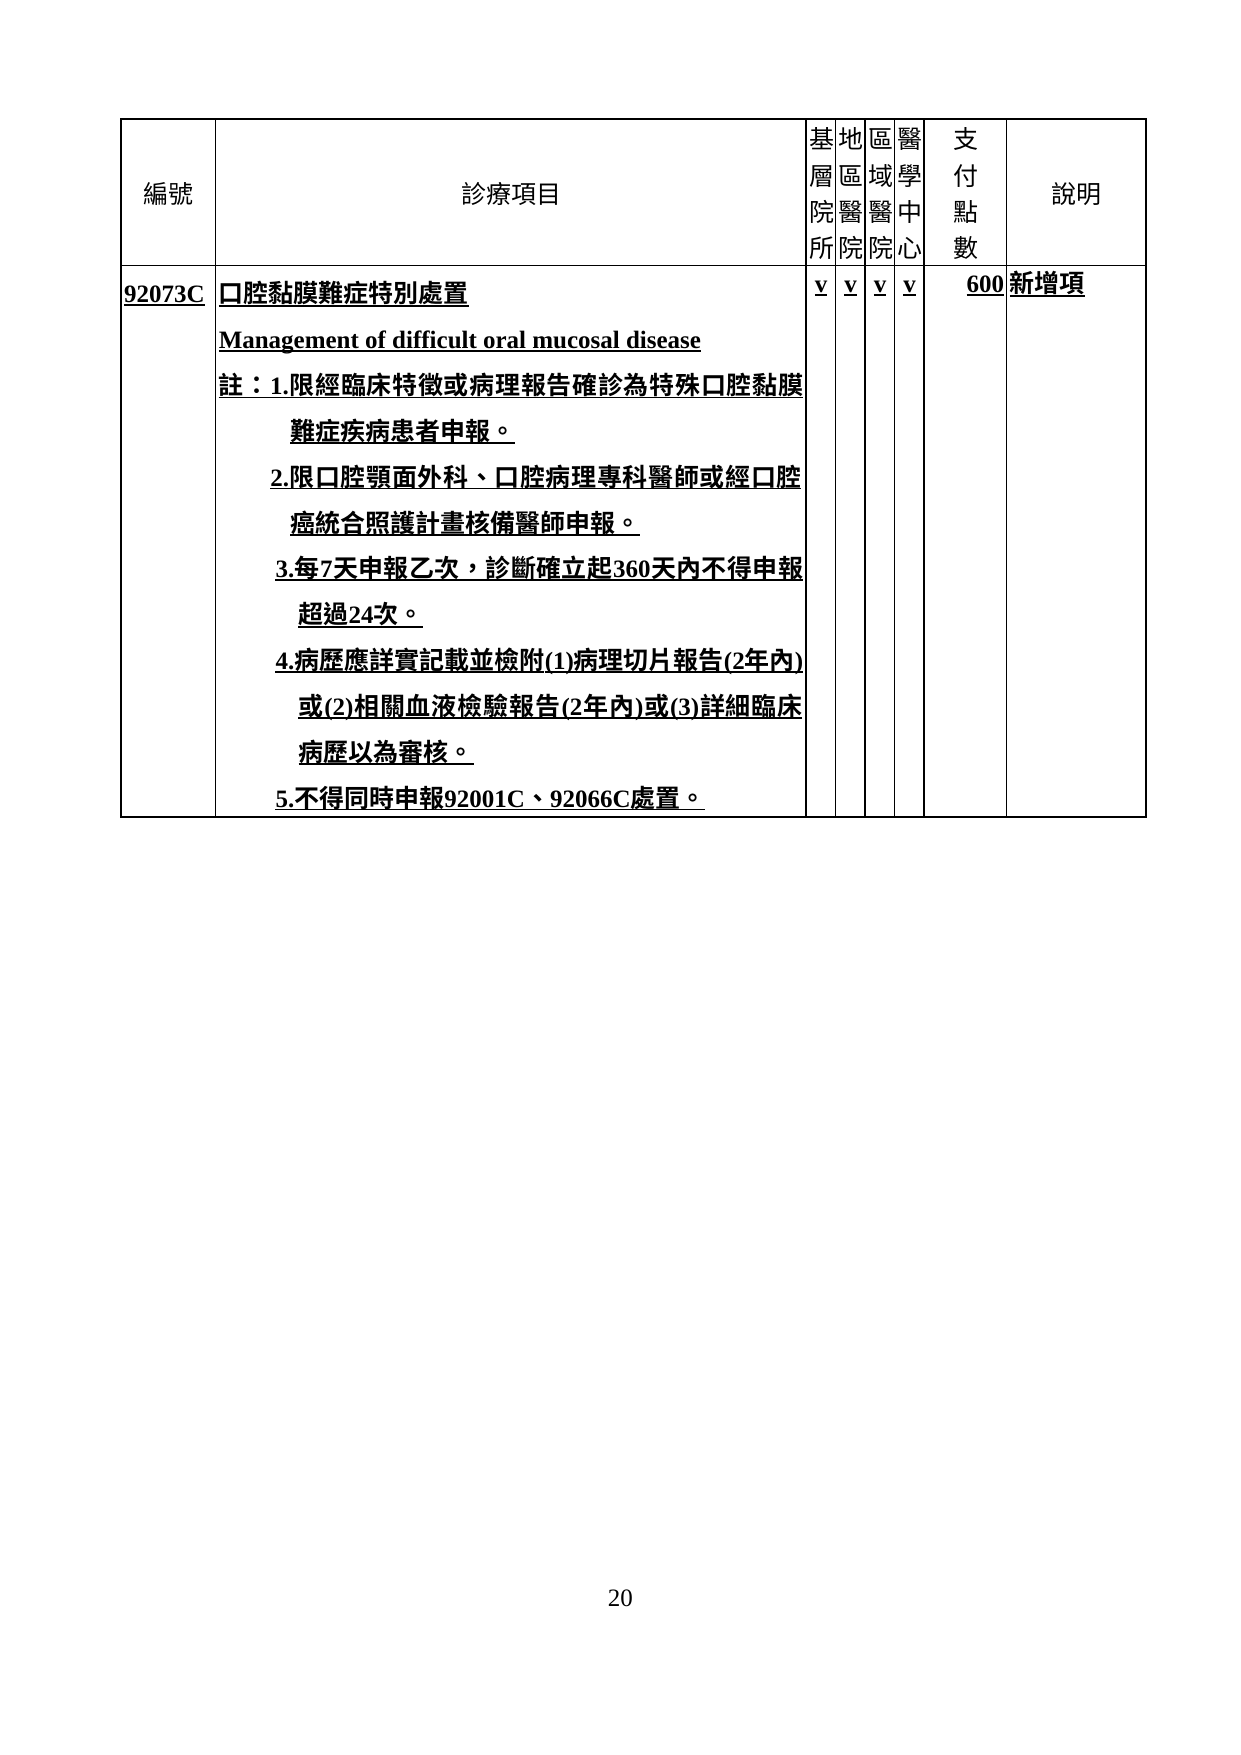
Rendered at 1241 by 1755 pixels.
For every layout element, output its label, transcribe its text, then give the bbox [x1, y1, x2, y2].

table_header 基 層 院 所 [807, 120, 835, 265]
table_header 醫 學 中 心 [895, 120, 923, 265]
table_cell v [895, 266, 923, 816]
table_header 診療項目 [216, 120, 805, 265]
table_cell 92073C [122, 266, 215, 816]
table_cell 新增項 [1007, 266, 1145, 816]
table_header 支 付 點 數 [925, 120, 1006, 265]
table_cell v [866, 266, 894, 816]
table_cell v [807, 266, 835, 816]
table_header 區 域 醫 院 [866, 120, 894, 265]
table_cell v [836, 266, 864, 816]
table_cell 600 [925, 266, 1006, 816]
table_header 地 區 醫 院 [836, 120, 864, 265]
table_header 說明 [1007, 120, 1145, 265]
table_header 編號 [122, 120, 215, 265]
table_cell 口腔黏膜難症特別處置 Management of difficult oral mucosal disease 註：1.限經臨床特徵或病理報告確診為特殊口腔黏膜難症疾病患者申報。 2.限口腔顎面外科、口腔病理專科醫師或經口腔癌統合照護計畫核備醫師申報。 3.每7天申報乙次，診斷確立起360天內不得申報超過24次。 4.病歷應詳實記載並檢附(1)病理切片報告(2年內)或(2)相關血液檢驗報告(2年內)或(3)詳細臨床病歷以為審核。 5.不得同時申報92001C、92066C處置。 [216, 266, 805, 816]
